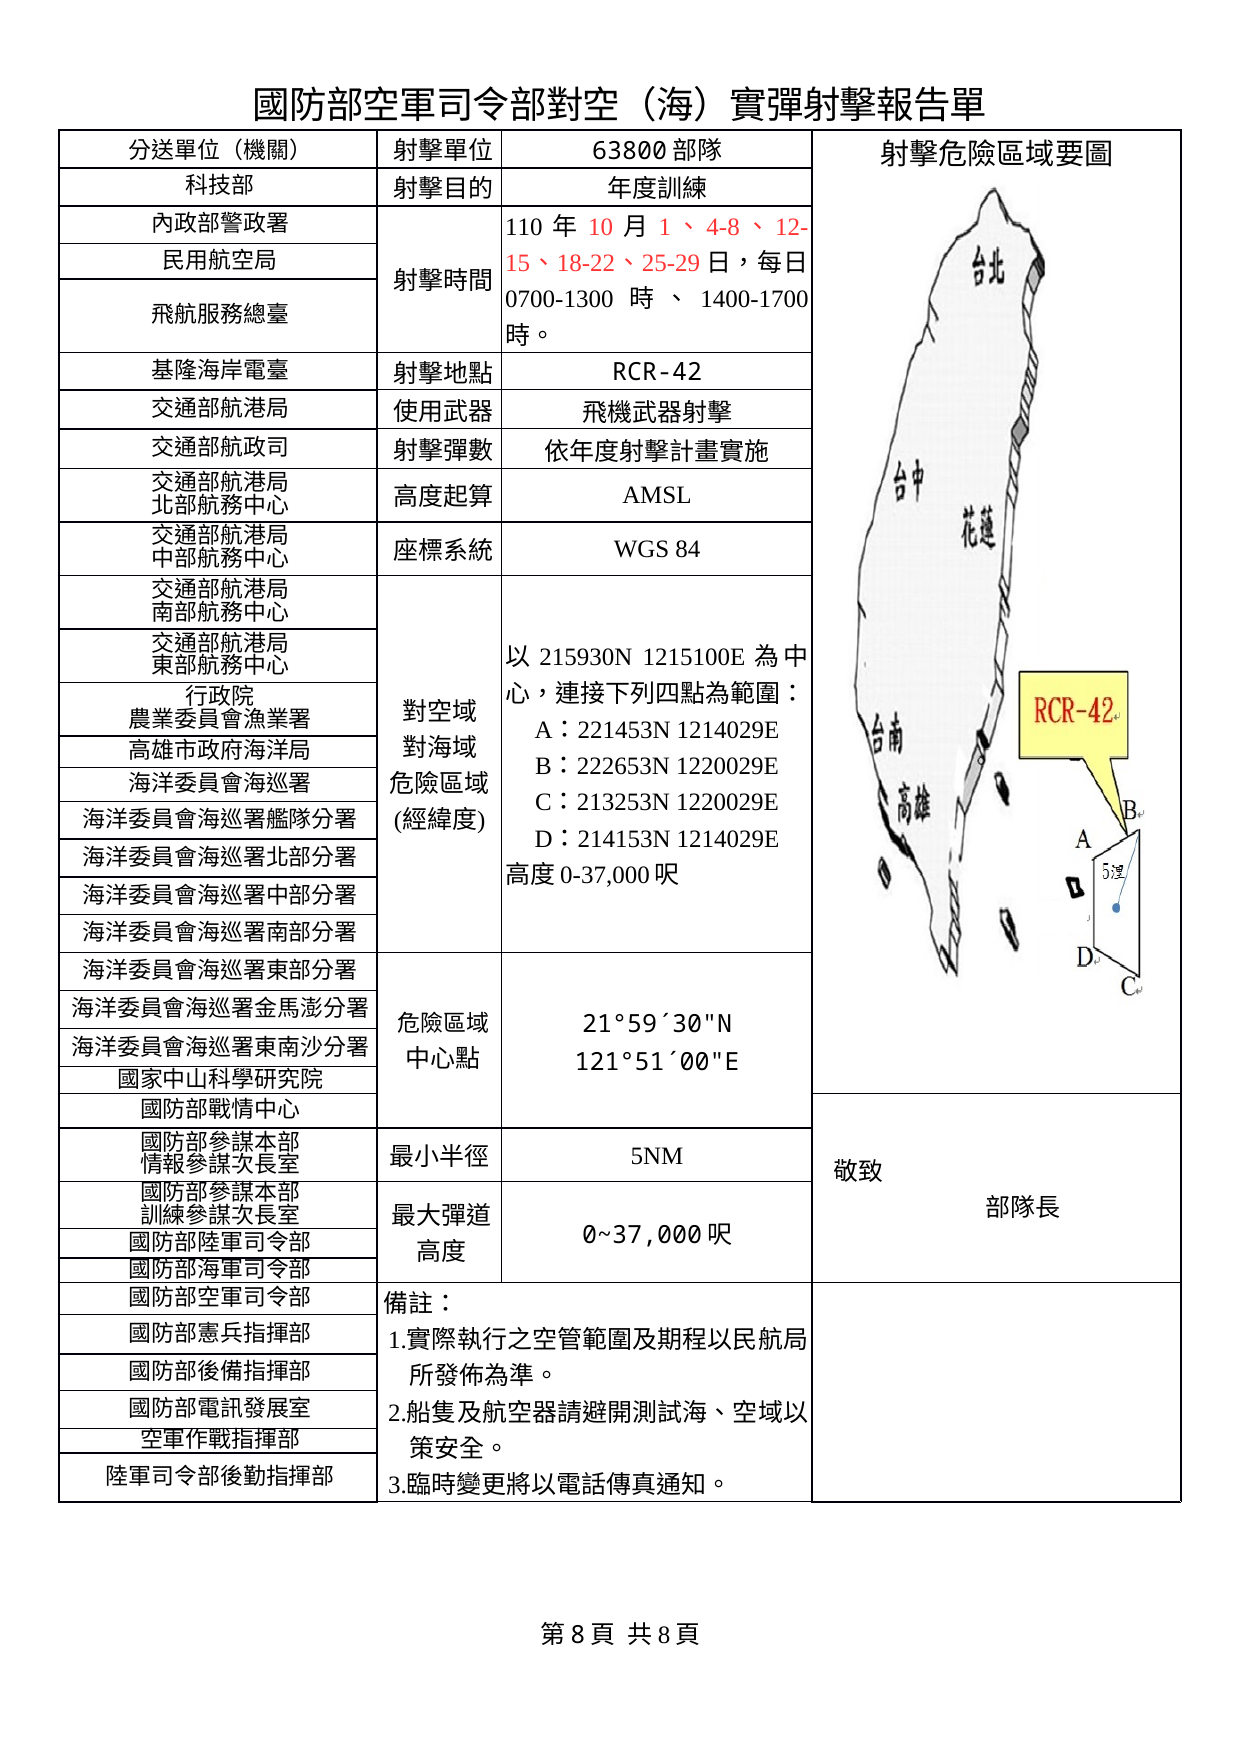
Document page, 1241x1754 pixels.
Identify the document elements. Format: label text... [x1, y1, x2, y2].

table_header 射擊危險區域要圖 [813, 131, 1180, 1092]
table_cell 國家中山科學研究院 [60, 1067, 376, 1092]
table_cell 交通部航港局 東部航務中心 [60, 630, 376, 682]
table_cell 交通部航港局 中部航務中心 [60, 523, 376, 574]
table_cell 0~37,000呎 [502, 1182, 811, 1282]
table_cell 最小半徑 [378, 1129, 501, 1181]
table_header 63800部隊 [502, 131, 811, 167]
picture [816, 173, 1177, 1017]
table_cell 依年度射擊計畫實施 [502, 429, 811, 467]
table_cell 座標系統 [378, 523, 501, 574]
table_cell 110年10月1、4-8、12-15、18-22、25-29日，每日0700-1300時、1400-1700時。 [502, 207, 811, 351]
table_cell 國防部參謀本部 訓練參謀次長室 [60, 1182, 376, 1228]
table_cell 國防部陸軍司令部 [60, 1229, 376, 1257]
table_cell 國防部參謀本部 情報參謀次長室 [60, 1129, 376, 1181]
table_cell 基隆海岸電臺 [60, 353, 376, 389]
table_cell 高度起算 [378, 469, 501, 521]
table_cell 交通部航港局 北部航務中心 [60, 469, 376, 521]
table_cell 年度訓練 [502, 169, 811, 205]
table_cell 對空域 對海域 危險區域 (經緯度) [378, 576, 501, 951]
table_cell 飛機武器射擊 [502, 390, 811, 428]
table_cell 海洋委員會海巡署中部分署 [60, 878, 376, 914]
table_cell 射擊時間 [378, 207, 501, 351]
table_cell 國防部戰情中心 [60, 1094, 376, 1127]
text 國防部空軍司令部對空（海）實彈射擊報告單 [89, 75, 1152, 129]
table_cell 民用航空局 [60, 244, 376, 278]
table_cell 21°59´30"N 121°51´00"E [502, 953, 811, 1127]
table_cell 海洋委員會海巡署金馬澎分署 [60, 991, 376, 1028]
table_cell 海洋委員會海巡署北部分署 [60, 840, 376, 876]
table_cell 敬致 部隊長 [813, 1094, 1180, 1282]
table_cell AMSL [502, 469, 811, 521]
table_cell 以215930N 1215100E為中心，連接下列四點為範圍： A：221453N 1214029E B：222653N 1220029E C：213253N 1220029E D：214153N 1214029E 高度0-37,000呎 [502, 576, 811, 951]
table_cell 國防部海軍司令部 [60, 1259, 376, 1282]
table_cell WGS 84 [502, 523, 811, 574]
table_cell 備註： 1.實際執行之空管範圍及期程以民航局所發佈為準。 2.船隻及航空器請避開測試海、空域以策安全。 3.臨時變更將以電話傳真通知。 [378, 1283, 811, 1501]
table_cell [813, 1283, 1180, 1501]
table_cell 海洋委員會海巡署南部分署 [60, 915, 376, 951]
table_cell 5NM [502, 1129, 811, 1181]
table_cell 國防部空軍司令部 [60, 1283, 376, 1314]
table_cell 射擊目的 [378, 169, 501, 205]
table_cell 空軍作戰指揮部 [60, 1429, 376, 1452]
table_cell 交通部航政司 [60, 430, 376, 467]
table_cell 飛航服務總臺 [60, 280, 376, 351]
table_cell 國防部憲兵指揮部 [60, 1315, 376, 1353]
table_cell 危險區域 中心點 [378, 953, 501, 1127]
table_cell 射擊彈數 [378, 429, 501, 467]
table_cell 交通部航港局 [60, 391, 376, 428]
table_cell 海洋委員會海巡署東部分署 [60, 953, 376, 989]
table_cell 國防部後備指揮部 [60, 1355, 376, 1390]
table_cell RCR-42 [502, 353, 811, 389]
table_header 射擊單位 [378, 131, 501, 167]
table_cell 內政部警政署 [60, 207, 376, 243]
table_cell 使用武器 [378, 390, 501, 428]
table_header 分送單位（機關） [60, 131, 376, 167]
table_cell 最大彈道高度 [378, 1182, 501, 1282]
table_cell 射擊地點 [378, 353, 501, 389]
table_cell 交通部航港局 南部航務中心 [60, 576, 376, 628]
table_cell 國防部電訊發展室 [60, 1391, 376, 1428]
table_cell 高雄市政府海洋局 [60, 737, 376, 767]
table_cell 海洋委員會海巡署東南沙分署 [60, 1029, 376, 1066]
table_cell 海洋委員會海巡署 [60, 768, 376, 801]
table_cell 行政院 農業委員會漁業署 [60, 683, 376, 735]
table_cell 陸軍司令部後勤指揮部 [60, 1454, 376, 1501]
table_cell 海洋委員會海巡署艦隊分署 [60, 802, 376, 838]
table_cell 科技部 [60, 169, 376, 205]
